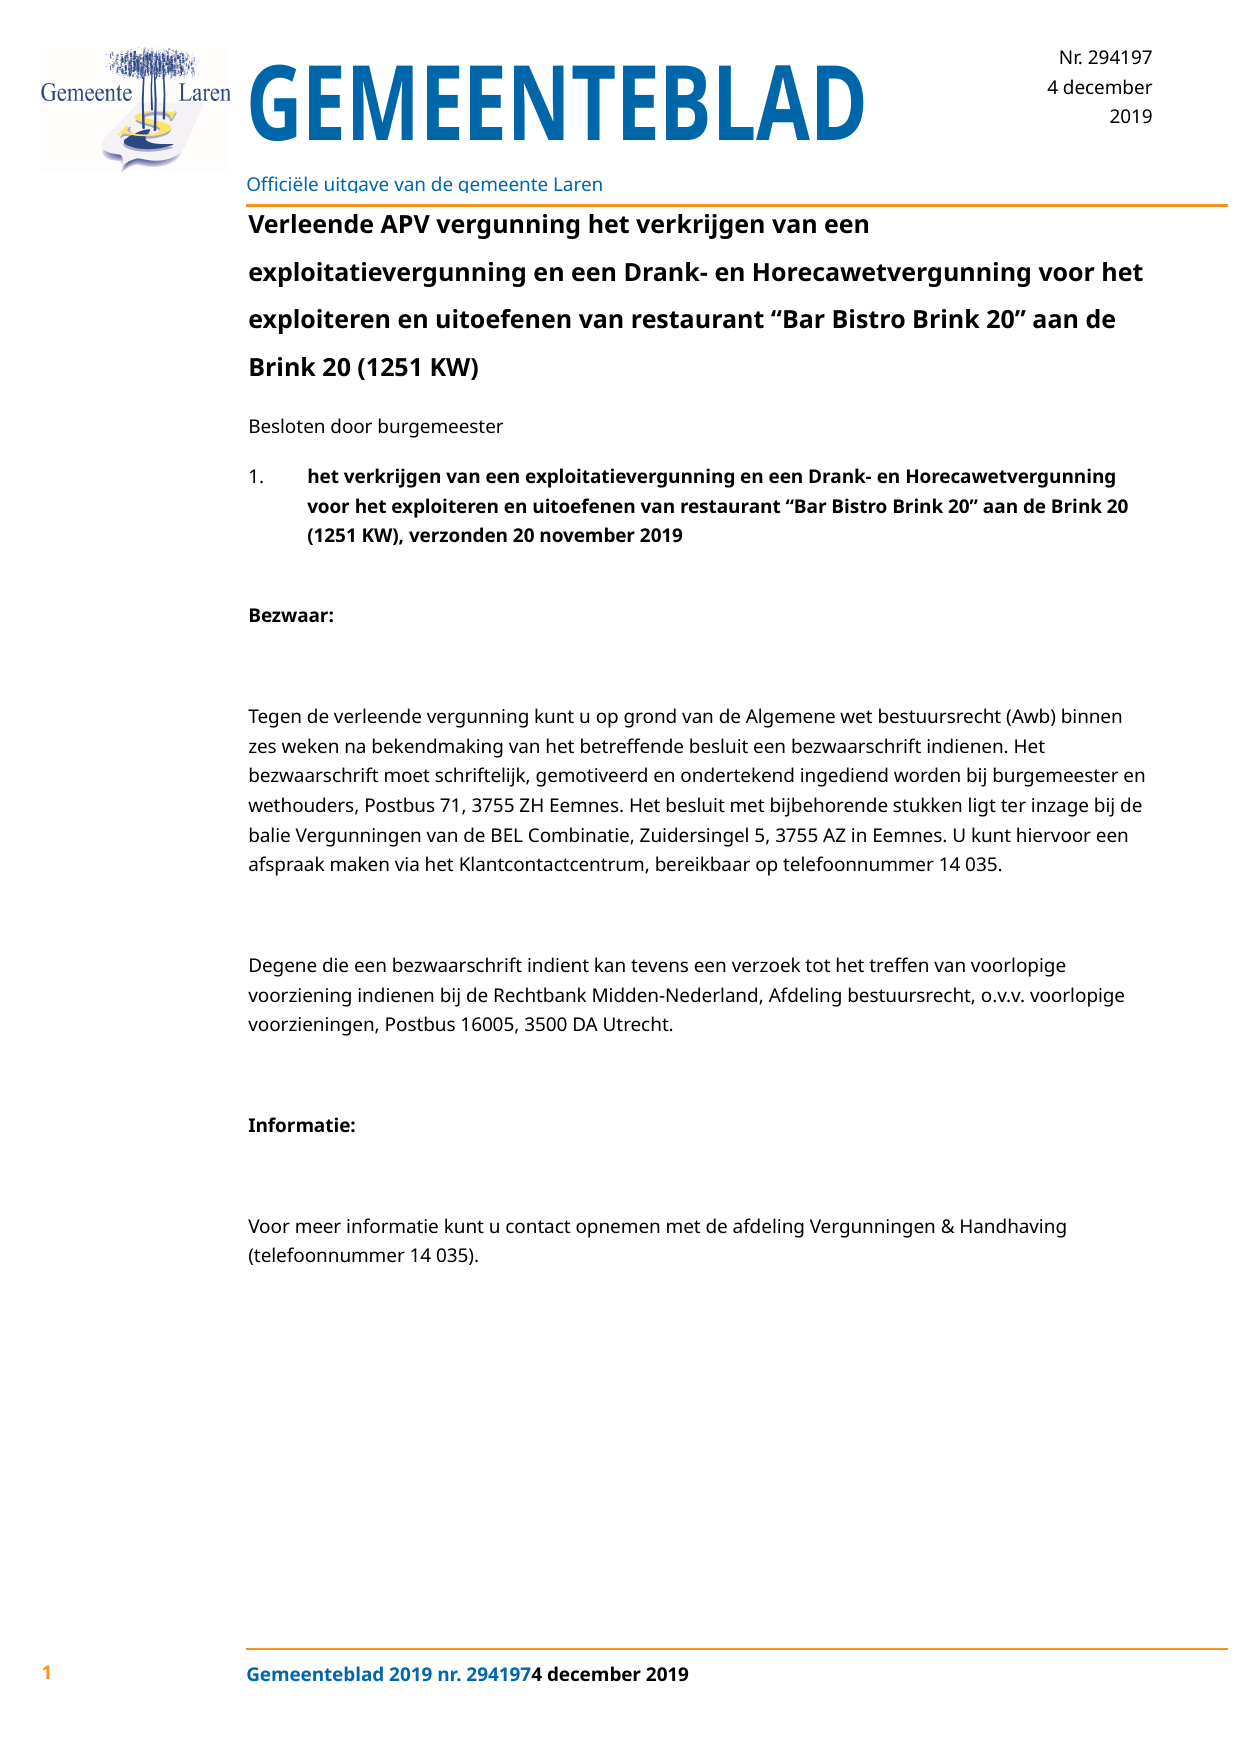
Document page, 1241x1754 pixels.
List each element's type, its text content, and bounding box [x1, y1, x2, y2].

text Voor meer informatie kunt u contact opnemen met de afdeling Vergunningen & Handhaving (telefoonnummer 14 035). [248, 1213, 1152, 1268]
list het verkrijgen van een exploitatievergunning en een Drank- en Horecawetvergunning voor het exploiteren en uitoefenen van restaurant “Bar Bistro Brink 20” aan de Brink 20 (1251 KW), verzonden 20 november 2019 [248, 463, 1152, 548]
text Informatie: [248, 1112, 1152, 1138]
text Verleende APV vergunning het verkrijgen van een exploitatievergunning en een Drank- en Horecawetvergunning voor het exploiteren en uitoefenen van restaurant “Bar Bistro Brink 20” aan de Brink 20 (1251 KW) [248, 207, 1152, 384]
text Degene die een bezwaarschrift indient kan tevens een verzoek tot het treffen van voorlopige voorziening indienen bij de Rechtbank Midden-Nederland, Afdeling bestuursrecht, o.v.v. voorlopige voorzieningen, Postbus 16005, 3500 DA Utrecht. [248, 952, 1152, 1037]
text Tegen de verleende vergunning kunt u op grond van de Algemene wet bestuursrecht (Awb) binnen zes weken na bekendmaking van het betreffende besluit een bezwaarschrift indienen. Het bezwaarschrift moet schriftelijk, gemotiveerd en ondertekend ingediend worden bij burgemeester en wethouders, Postbus 71, 3755 ZH Eemnes. Het besluit met bijbehorende stukken ligt ter inzage bij de balie Vergunningen van de BEL Combinatie, Zuidersingel 5, 3755 AZ in Eemnes. U kunt hiervoor een afspraak maken via het Klantcontactcentrum, bereikbaar op telefoonnummer 14 035. [248, 703, 1152, 877]
text Bezwaar: [248, 603, 1152, 628]
picture [41, 47, 231, 172]
text Besloten door burgemeester [248, 413, 1152, 439]
